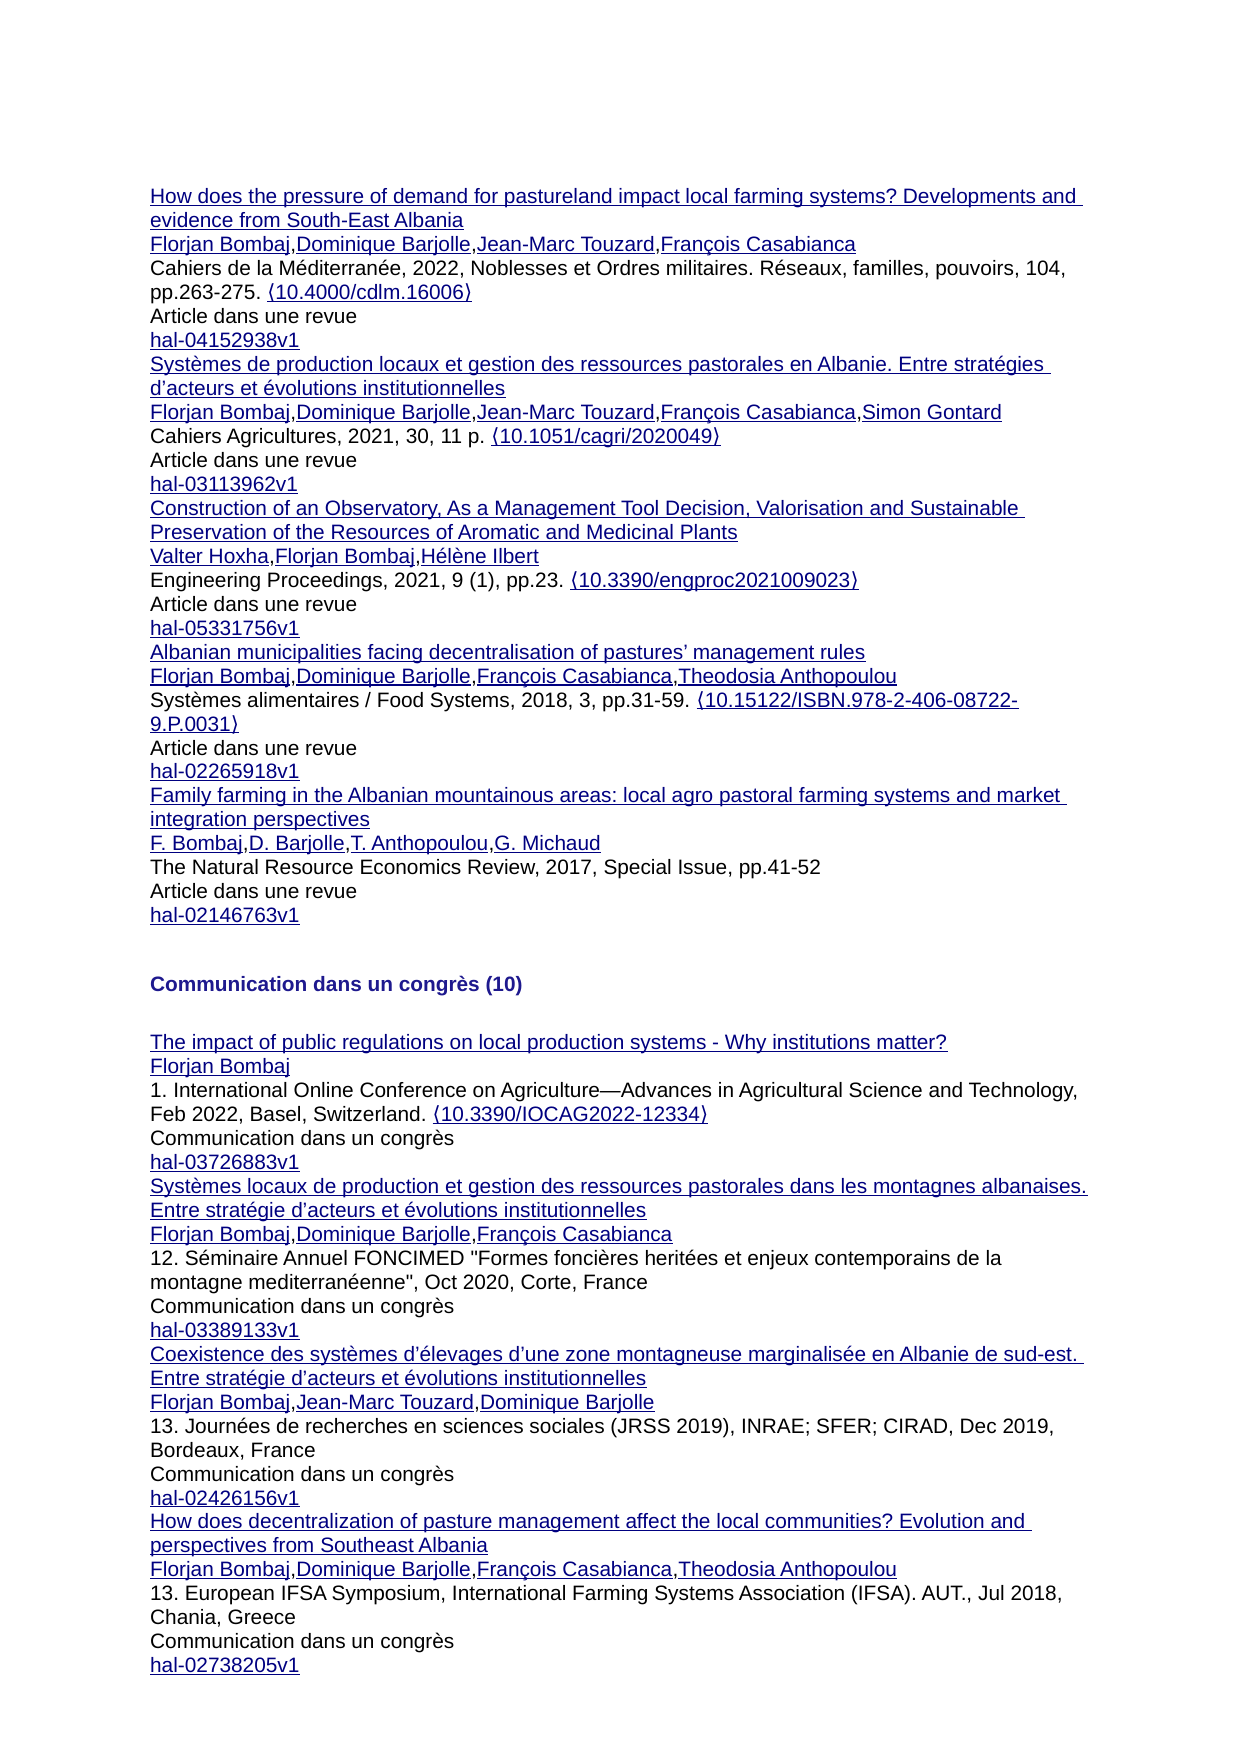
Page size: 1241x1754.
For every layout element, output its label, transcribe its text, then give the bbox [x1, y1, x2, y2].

table_header How does the pressure of demand for pastureland impact local farming systems? Developments and evidence from South-East Albania Florjan Bombaj,Dominique Barjolle,Jean-Marc Touzard,François Casabianca Cahiers de la Méditerranée, 2022, Noblesses et Ordres militaires. Réseaux, familles, pouvoirs, 104, pp.263-275. ⟨10.4000/cdlm.16006⟩ Article dans une revue hal-04152938v1 [150, 184, 1090, 352]
table_cell Coexistence des systèmes d’élevages d’une zone montagneuse marginalisée en Albanie de sud-est. Entre stratégie d’acteurs et évolutions institutionnelles Florjan Bombaj,Jean-Marc Touzard,Dominique Barjolle 13. Journées de recherches en sciences sociales (JRSS 2019), INRAE; SFER; CIRAD, Dec 2019, Bordeaux, France Communication dans un congrès hal-02426156v1 [150, 1342, 1090, 1509]
table_cell Albanian municipalities facing decentralisation of pastures’ management rules Florjan Bombaj,Dominique Barjolle,François Casabianca,Theodosia Anthopoulou Systèmes alimentaires / Food Systems, 2018, 3, pp.31-59. ⟨10.15122/ISBN.978-2-406-08722-9.P.0031⟩ Article dans une revue hal-02265918v1 [150, 640, 1090, 783]
table_cell Family farming in the Albanian mountainous areas: local agro pastoral farming systems and market integration perspectives F. Bombaj,D. Barjolle,T. Anthopoulou,G. Michaud The Natural Resource Economics Review, 2017, Special Issue, pp.41-52 Article dans une revue hal-02146763v1 [150, 783, 1090, 927]
table_header The impact of public regulations on local production systems - Why institutions matter? Florjan Bombaj 1. International Online Conference on Agriculture—Advances in Agricultural Science and Technology, Feb 2022, Basel, Switzerland. ⟨10.3390/IOCAG2022-12334⟩ Communication dans un congrès hal-03726883v1 [150, 1030, 1090, 1174]
subtitle Communication dans un congrès (10) [150, 972, 1090, 996]
table_cell Systèmes locaux de production et gestion des ressources pastorales dans les montagnes albanaises. Entre stratégie d’acteurs et évolutions institutionnelles Florjan Bombaj,Dominique Barjolle,François Casabianca 12. Séminaire Annuel FONCIMED "Formes foncières heritées et enjeux contemporains de la montagne mediterranéenne", Oct 2020, Corte, France Communication dans un congrès hal-03389133v1 [150, 1174, 1090, 1342]
table_cell How does decentralization of pasture management affect the local communities? Evolution and perspectives from Southeast Albania Florjan Bombaj,Dominique Barjolle,François Casabianca,Theodosia Anthopoulou 13. European IFSA Symposium, International Farming Systems Association (IFSA). AUT., Jul 2018, Chania, Greece Communication dans un congrès hal-02738205v1 [150, 1509, 1090, 1677]
table_cell Systèmes de production locaux et gestion des ressources pastorales en Albanie. Entre stratégies d’acteurs et évolutions institutionnelles Florjan Bombaj,Dominique Barjolle,Jean-Marc Touzard,François Casabianca,Simon Gontard Cahiers Agricultures, 2021, 30, 11 p. ⟨10.1051/cagri/2020049⟩ Article dans une revue hal-03113962v1 [150, 352, 1090, 496]
table_cell Construction of an Observatory, As a Management Tool Decision, Valorisation and Sustainable Preservation of the Resources of Aromatic and Medicinal Plants Valter Hoxha,Florjan Bombaj,Hélène Ilbert Engineering Proceedings, 2021, 9 (1), pp.23. ⟨10.3390/engproc2021009023⟩ Article dans une revue hal-05331756v1 [150, 496, 1090, 639]
